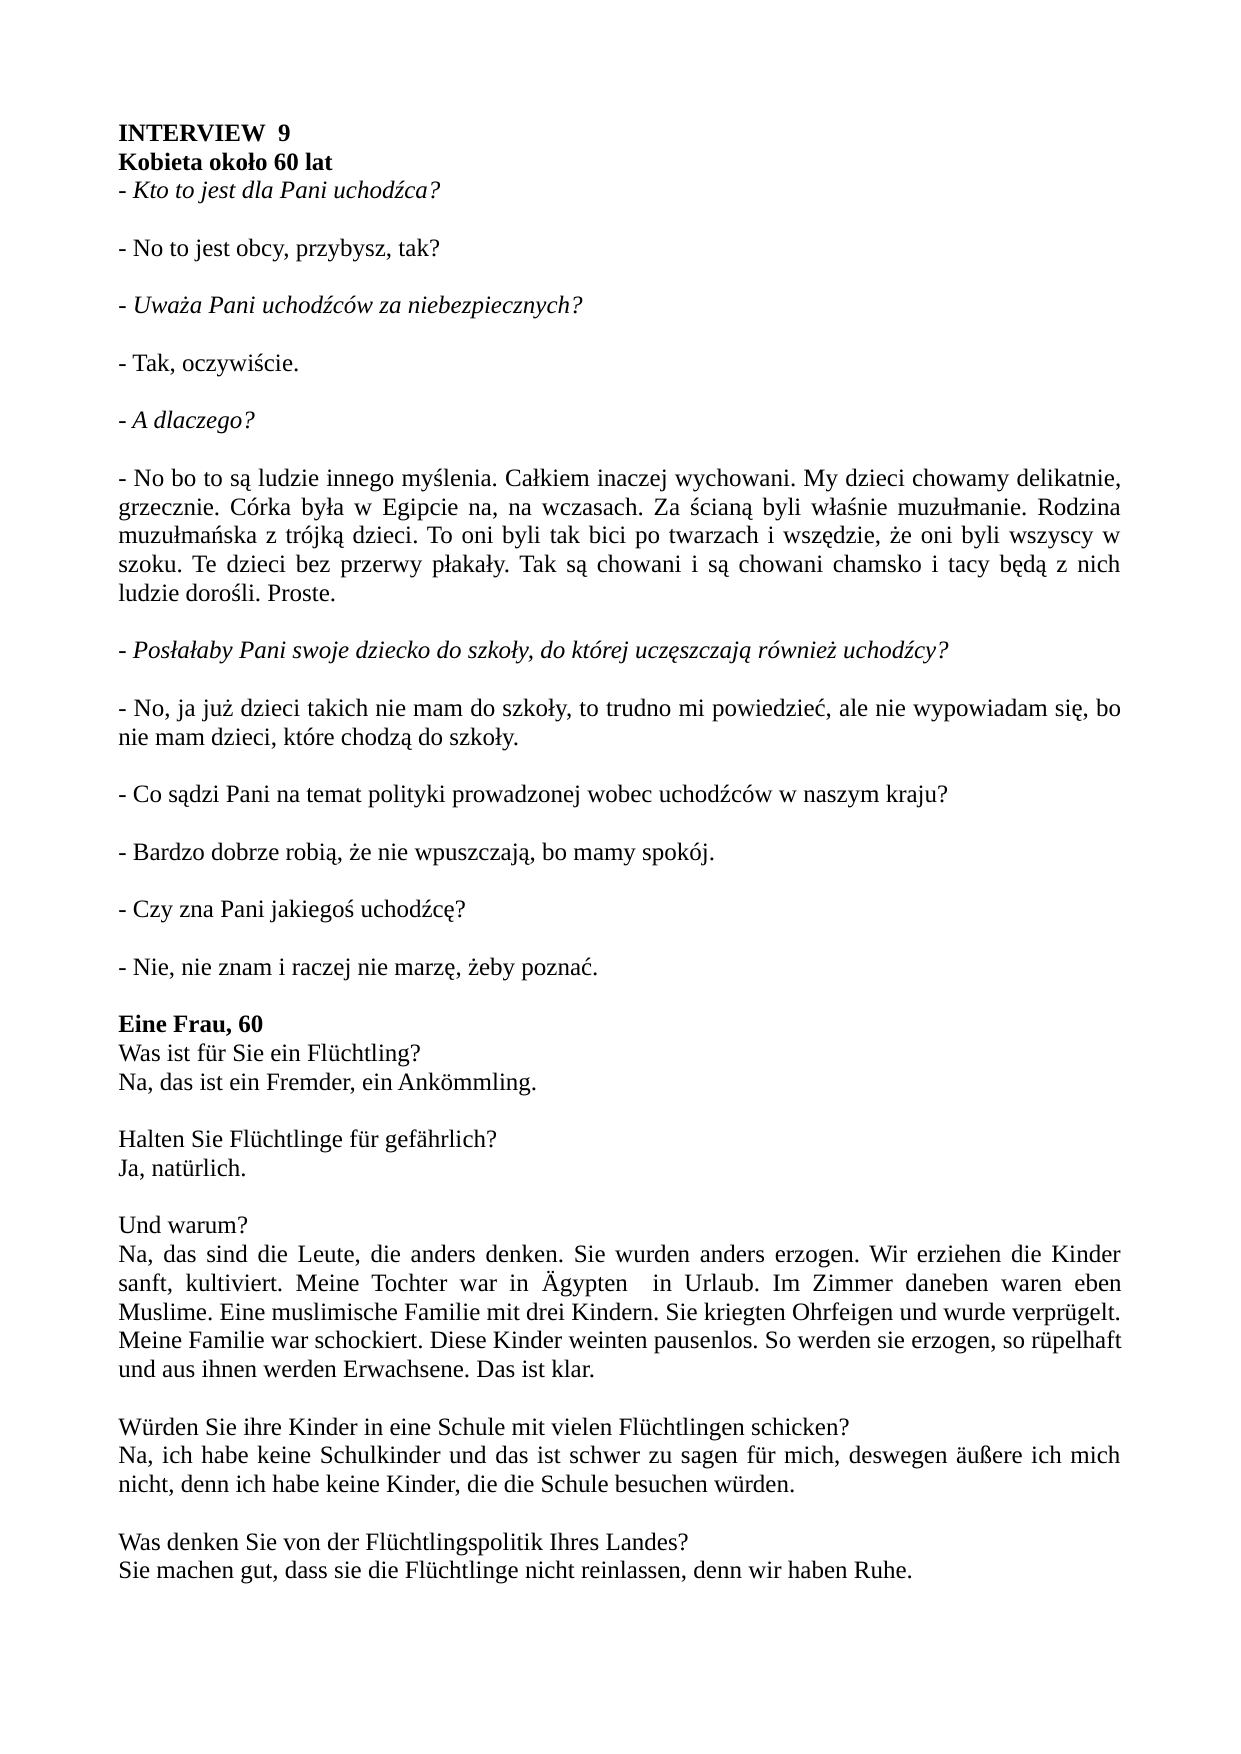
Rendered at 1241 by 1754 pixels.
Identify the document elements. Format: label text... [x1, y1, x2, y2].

text Würden Sie ihre Kinder in eine Schule mit vielen Flüchtlingen schicken? [118, 1412, 1122, 1441]
text - Bardzo dobrze robią, że nie wpuszczają, bo mamy spokój. [118, 837, 1122, 866]
text - Czy zna Pani jakiegoś uchodźcę? [118, 894, 1122, 923]
text - Tak, oczywiście. [118, 348, 1122, 377]
text - No to jest obcy, przybysz, tak? [118, 233, 1122, 262]
text Ja, natürlich. [118, 1153, 1122, 1182]
text Na, ich habe keine Schulkinder und das ist schwer zu sagen für mich, deswegen äußere ich mich nicht, denn ich habe keine Kinder, die die Schule besuchen würden. [118, 1441, 1122, 1498]
text Und warum? [118, 1211, 1122, 1239]
text INTERVIEW 9 [118, 118, 1122, 147]
text - Kto to jest dla Pani uchodźca? [118, 176, 1122, 204]
text - No bo to są ludzie innego myślenia. Całkiem inaczej wychowani. My dzieci chowamy delikatnie, grzecznie. Córka była w Egipcie na, na wczasach. Za ścianą byli właśnie muzułmanie. Rodzina muzułmańska z trójką dzieci. To oni byli tak bici po twarzach i wszędzie, że oni byli wszyscy w szoku. Te dzieci bez przerwy płakały. Tak są chowani i są chowani chamsko i tacy będą z nich ludzie dorośli. Proste. [118, 463, 1122, 607]
text Eine Frau, 60 [118, 1009, 1122, 1038]
text Sie machen gut, dass sie die Flüchtlinge nicht reinlassen, denn wir haben Ruhe. [118, 1556, 1122, 1584]
text Was ist für Sie ein Flüchtling? [118, 1038, 1122, 1067]
text Na, das ist ein Fremder, ein Ankömmling. [118, 1067, 1122, 1096]
text Halten Sie Flüchtlinge für gefährlich? [118, 1124, 1122, 1153]
text - Nie, nie znam i raczej nie marzę, żeby poznać. [118, 952, 1122, 981]
text - Uważa Pani uchodźców za niebezpiecznych? [118, 291, 1122, 319]
text - Posłałaby Pani swoje dziecko do szkoły, do której uczęszczają również uchodźcy? [118, 636, 1122, 664]
text - No, ja już dzieci takich nie mam do szkoły, to trudno mi powiedzieć, ale nie wypowiadam się, bo nie mam dzieci, które chodzą do szkoły. [118, 693, 1122, 751]
text - A dlaczego? [118, 406, 1122, 434]
text Was denken Sie von der Flüchtlingspolitik Ihres Landes? [118, 1527, 1122, 1556]
text - Co sądzi Pani na temat polityki prowadzonej wobec uchodźców w naszym kraju? [118, 779, 1122, 808]
text Na, das sind die Leute, die anders denken. Sie wurden anders erzogen. Wir erziehen die Kinder sanft, kultiviert. Meine Tochter war in Ägypten in Urlaub. Im Zimmer daneben waren eben Muslime. Eine muslimische Familie mit drei Kindern. Sie kriegten Ohrfeigen und wurde verprügelt. Meine Familie war schockiert. Diese Kinder weinten pausenlos. So werden sie erzogen, so rüpelhaft und aus ihnen werden Erwachsene. Das ist klar. [118, 1239, 1122, 1383]
text Kobieta około 60 lat [118, 147, 1122, 176]
